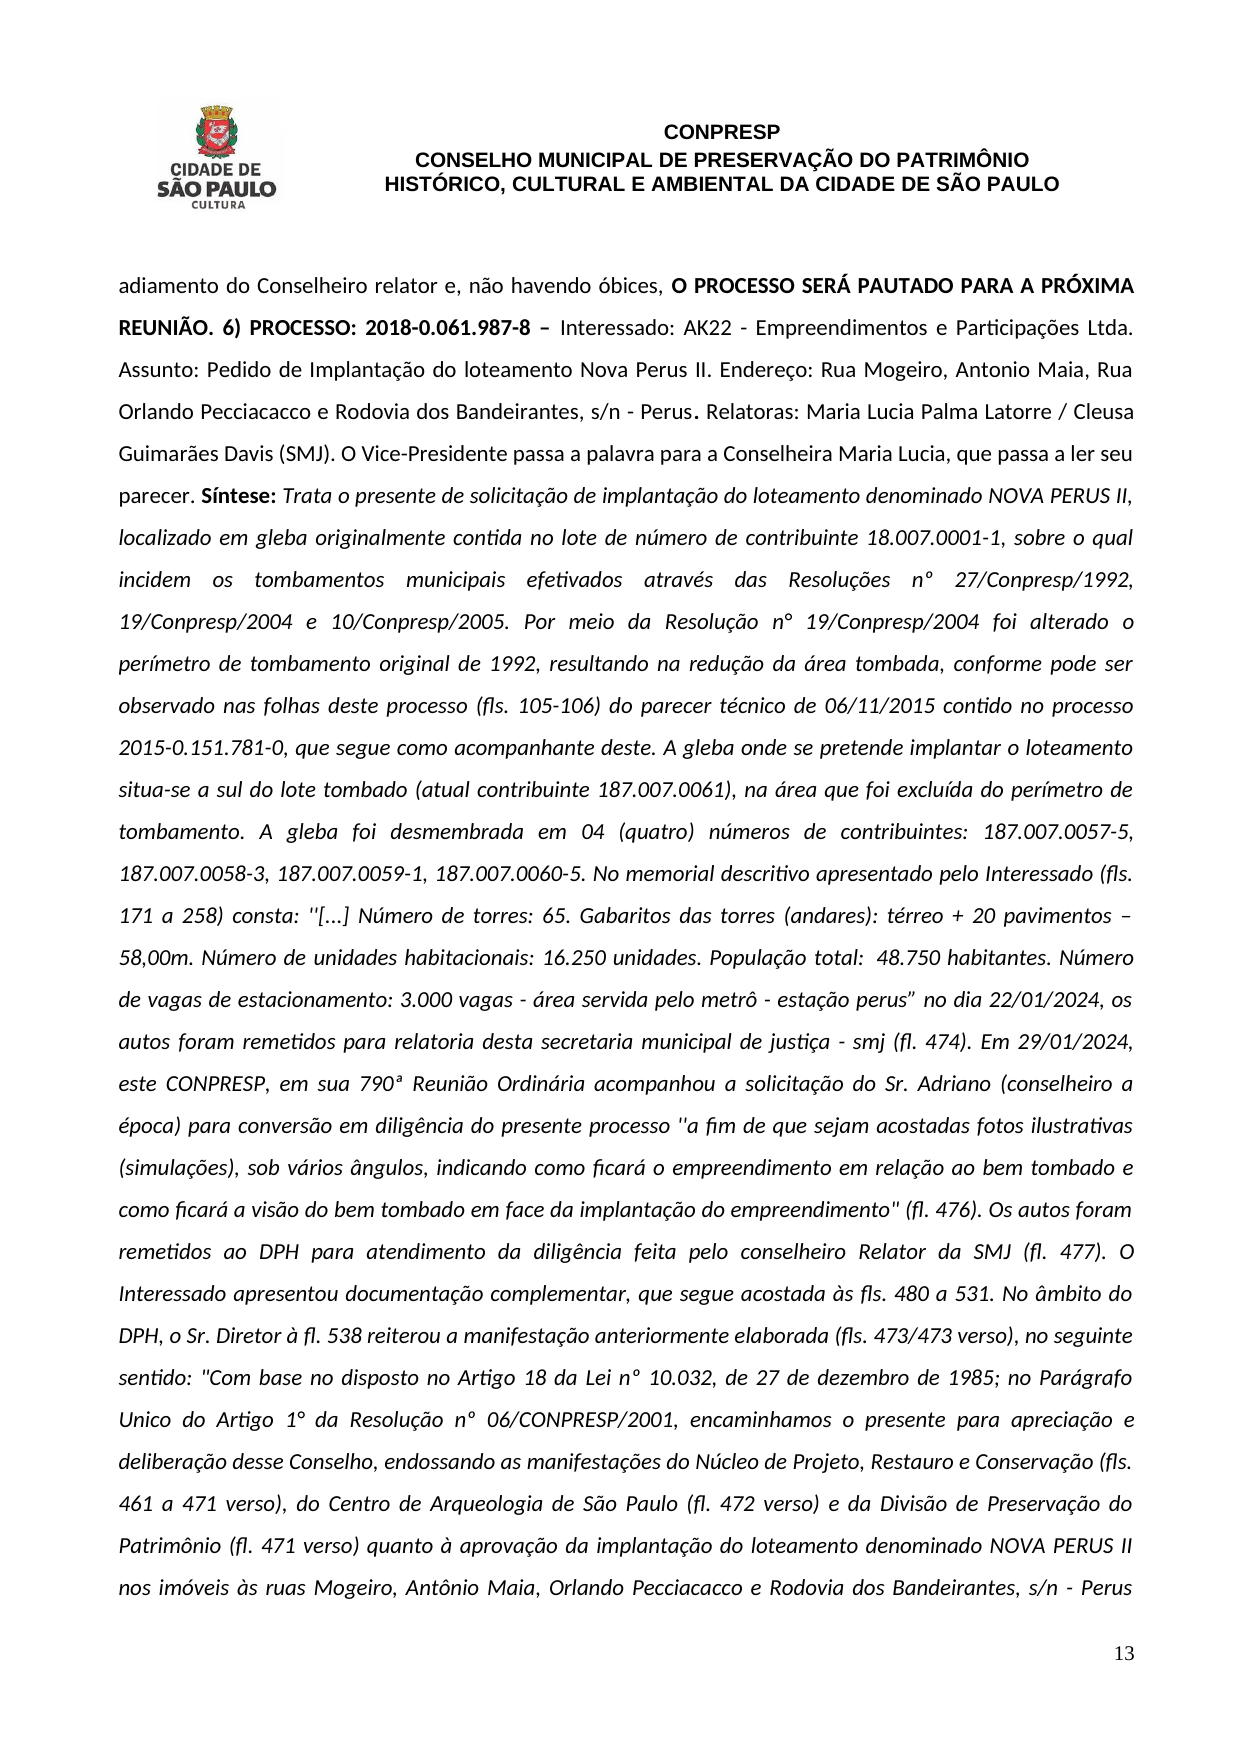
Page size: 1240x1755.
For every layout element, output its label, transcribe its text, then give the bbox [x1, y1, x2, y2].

text adiamento do Conselheiro relator e, não havendo óbices, O PROCESSO SERÁ PAUTADO PARA A PRÓXIMA REUNIÃO. 6) PROCESSO: 2018-0.061.987-8 – Interessado: AK22 - Empreendimentos e Participações Ltda. Assunto: Pedido de Implantação do loteamento Nova Perus II. Endereço: Rua Mogeiro, Antonio Maia, Rua Orlando Pecciacacco e Rodovia dos Bandeirantes, s/n - Perus. Relatoras: Maria Lucia Palma Latorre / Cleusa Guimarães Davis (SMJ). O Vice-Presidente passa a palavra para a Conselheira Maria Lucia, que passa a ler seu parecer. Síntese: Trata o presente de solicitação de implantação do loteamento denominado NOVA PERUS II, localizado em gleba originalmente contida no lote de número de contribuinte 18.007.0001-1, sobre o qual incidem os tombamentos municipais efetivados através das Resoluções nº 27/Conpresp/1992, 19/Conpresp/2004 e 10/Conpresp/2005. Por meio da Resolução n° 19/Conpresp/2004 foi alterado o perímetro de tombamento original de 1992, resultando na redução da área tombada, conforme pode ser observado nas folhas deste processo (ﬂs. 105-106) do parecer técnico de 06/11/2015 contido no processo 2015-0.151.781-0, que segue como acompanhante deste. A gleba onde se pretende implantar o loteamento situa-se a sul do lote tombado (atual contribuinte 187.007.0061), na área que foi excluída do perímetro de tombamento. A gleba foi desmembrada em 04 (quatro) números de contribuintes: 187.007.0057-5, 187.007.0058-3, 187.007.0059-1, 187.007.0060-5. No memorial descritivo apresentado pelo Interessado (ﬂs. 171 a 258) consta: ''[...] Número de torres: 65. Gabaritos das torres (andares): térreo + 20 pavimentos – 58,00m. Número de unidades habitacionais: 16.250 unidades. População total: 48.750 habitantes. Número de vagas de estacionamento: 3.000 vagas - área servida pelo metrô - estação perus” no dia 22/01/2024, os autos foram remetidos para relatoria desta secretaria municipal de justiça - smj (ﬂ. 474). Em 29/01/2024, este CONPRESP, em sua 790ª Reunião Ordinária acompanhou a solicitação do Sr. Adriano (conselheiro a época) para conversão em diligência do presente processo ''a ﬁm de que sejam acostadas fotos ilustrativas (simulações), sob vários ângulos, indicando como ﬁcará o empreendimento em relação ao bem tombado e como ﬁcará a visão do bem tombado em face da implantação do empreendimento" (ﬂ. 476). Os autos foram remetidos ao DPH para atendimento da diligência feita pelo conselheiro Relator da SMJ (ﬂ. 477). O Interessado apresentou documentação complementar, que segue acostada às ﬂs. 480 a 531. No âmbito do DPH, o Sr. Diretor à ﬂ. 538 reiterou a manifestação anteriormente elaborada (ﬂs. 473/473 verso), no seguinte sentido: "Com base no disposto no Artigo 18 da Lei nº 10.032, de 27 de dezembro de 1985; no Parágrafo Unico do Artigo 1° da Resolução nº 06/CONPRESP/2001, encaminhamos o presente para apreciação e deliberação desse Conselho, endossando as manifestações do Núcleo de Projeto, Restauro e Conservação (ﬂs. 461 a 471 verso), do Centro de Arqueologia de São Paulo (ﬂ. 472 verso) e da Divisão de Preservação do Patrimônio (ﬂ. 471 verso) quanto à aprovação da implantação do loteamento denominado NOVA PERUS II nos imóveis às ruas Mogeiro, Antônio Maia, Orlando Pecciacacco e Rodovia dos Bandeirantes, s/n - Perus [118, 271, 1135, 1601]
